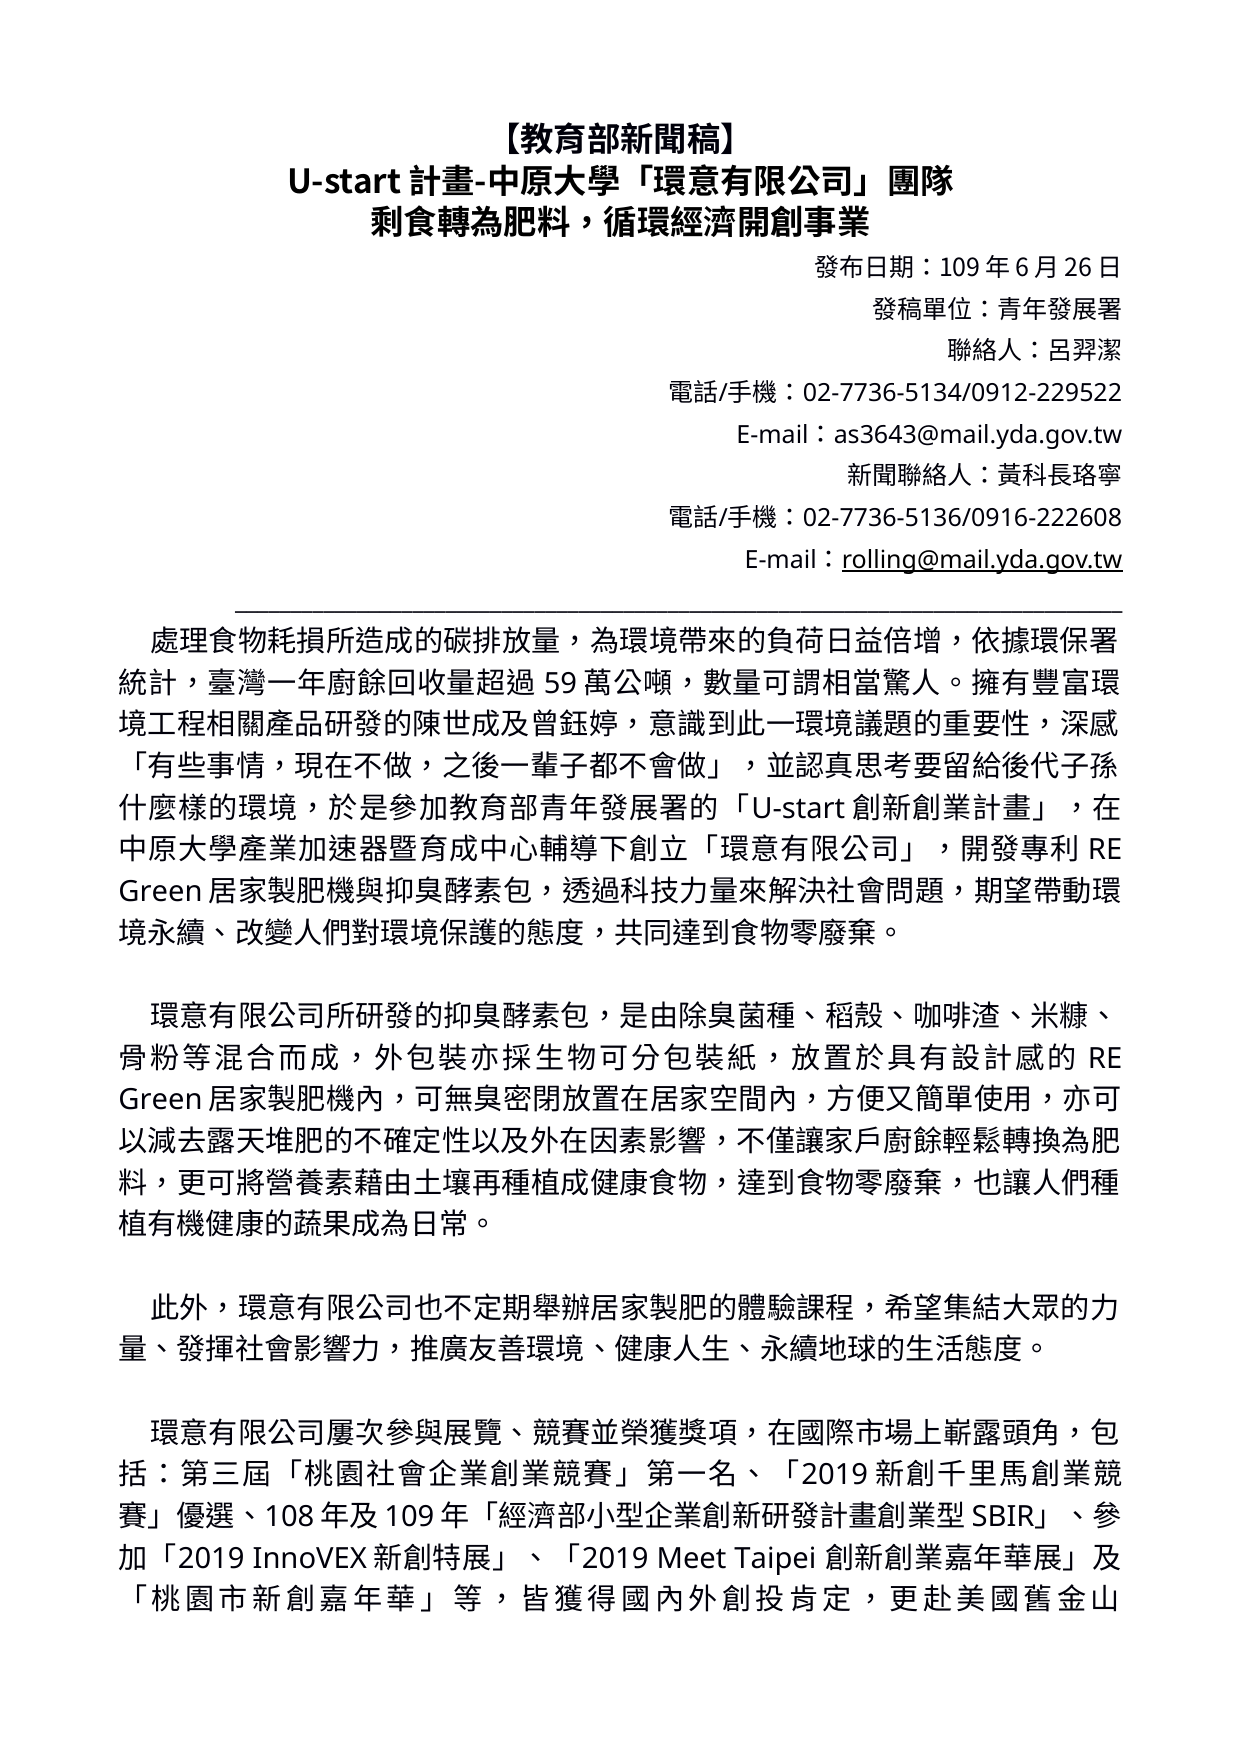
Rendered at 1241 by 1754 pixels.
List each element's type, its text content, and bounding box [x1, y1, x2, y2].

text E-mail：rolling@mail.yda.gov.tw [118, 535, 1122, 576]
text ________________________________________________________________________________ [118, 576, 1122, 618]
text 【教育部新聞稿】 [118, 118, 1122, 160]
text 聯絡人：呂羿潔 [118, 326, 1122, 368]
text 環意有限公司屢次參與展覽、競賽並榮獲獎項，在國際市場上嶄露頭角，包括：第三屆「桃園社會企業創業競賽」第一名、「2019新創千里馬創業競賽」優選、108年及109年「經濟部小型企業創新研發計畫創業型SBIR」、參加「2019 InnoVEX新創特展」、「2019 Meet Taipei 創新創業嘉年華展」及「桃園市新創嘉年華」等，皆獲得國內外創投肯定，更赴美國舊金山 [118, 1410, 1122, 1618]
text E-mail：as3643@mail.yda.gov.tw [118, 410, 1122, 451]
text 此外，環意有限公司也不定期舉辦居家製肥的體驗課程，希望集結大眾的力量、發揮社會影響力，推廣友善環境、健康人生、永續地球的生活態度。 [118, 1285, 1122, 1368]
text 電話/手機：02-7736-5134/0912-229522 [118, 368, 1122, 410]
text 發布日期：109年6月26日 [118, 243, 1122, 285]
text U-start計畫-中原大學「環意有限公司」團隊 [118, 160, 1122, 201]
text 處理食物耗損所造成的碳排放量，為環境帶來的負荷日益倍增，依據環保署統計，臺灣一年廚餘回收量超過59萬公噸，數量可謂相當驚人。擁有豐富環境工程相關產品研發的陳世成及曾鈺婷，意識到此一環境議題的重要性，深感「有些事情，現在不做，之後一輩子都不會做」，並認真思考要留給後代子孫什麼樣的環境，於是參加教育部青年發展署的「U-start創新創業計畫」，在中原大學產業加速器暨育成中心輔導下創立「環意有限公司」，開發專利RE Green居家製肥機與抑臭酵素包，透過科技力量來解決社會問題，期望帶動環境永續、改變人們對環境保護的態度，共同達到食物零廢棄。 [118, 618, 1122, 951]
text 剩食轉為肥料，循環經濟開創事業 [118, 201, 1122, 243]
text 環意有限公司所研發的抑臭酵素包，是由除臭菌種、稻殼、咖啡渣、米糠、骨粉等混合而成，外包裝亦採生物可分包裝紙，放置於具有設計感的RE Green居家製肥機內，可無臭密閉放置在居家空間內，方便又簡單使用，亦可以減去露天堆肥的不確定性以及外在因素影響，不僅讓家戶廚餘輕鬆轉換為肥料，更可將營養素藉由土壤再種植成健康食物，達到食物零廢棄，也讓人們種植有機健康的蔬果成為日常。 [118, 993, 1122, 1243]
text 電話/手機：02-7736-5136/0916-222608 [118, 493, 1122, 535]
text 發稿單位：青年發展署 [118, 285, 1122, 326]
text 新聞聯絡人：黃科長珞寧 [118, 451, 1122, 493]
